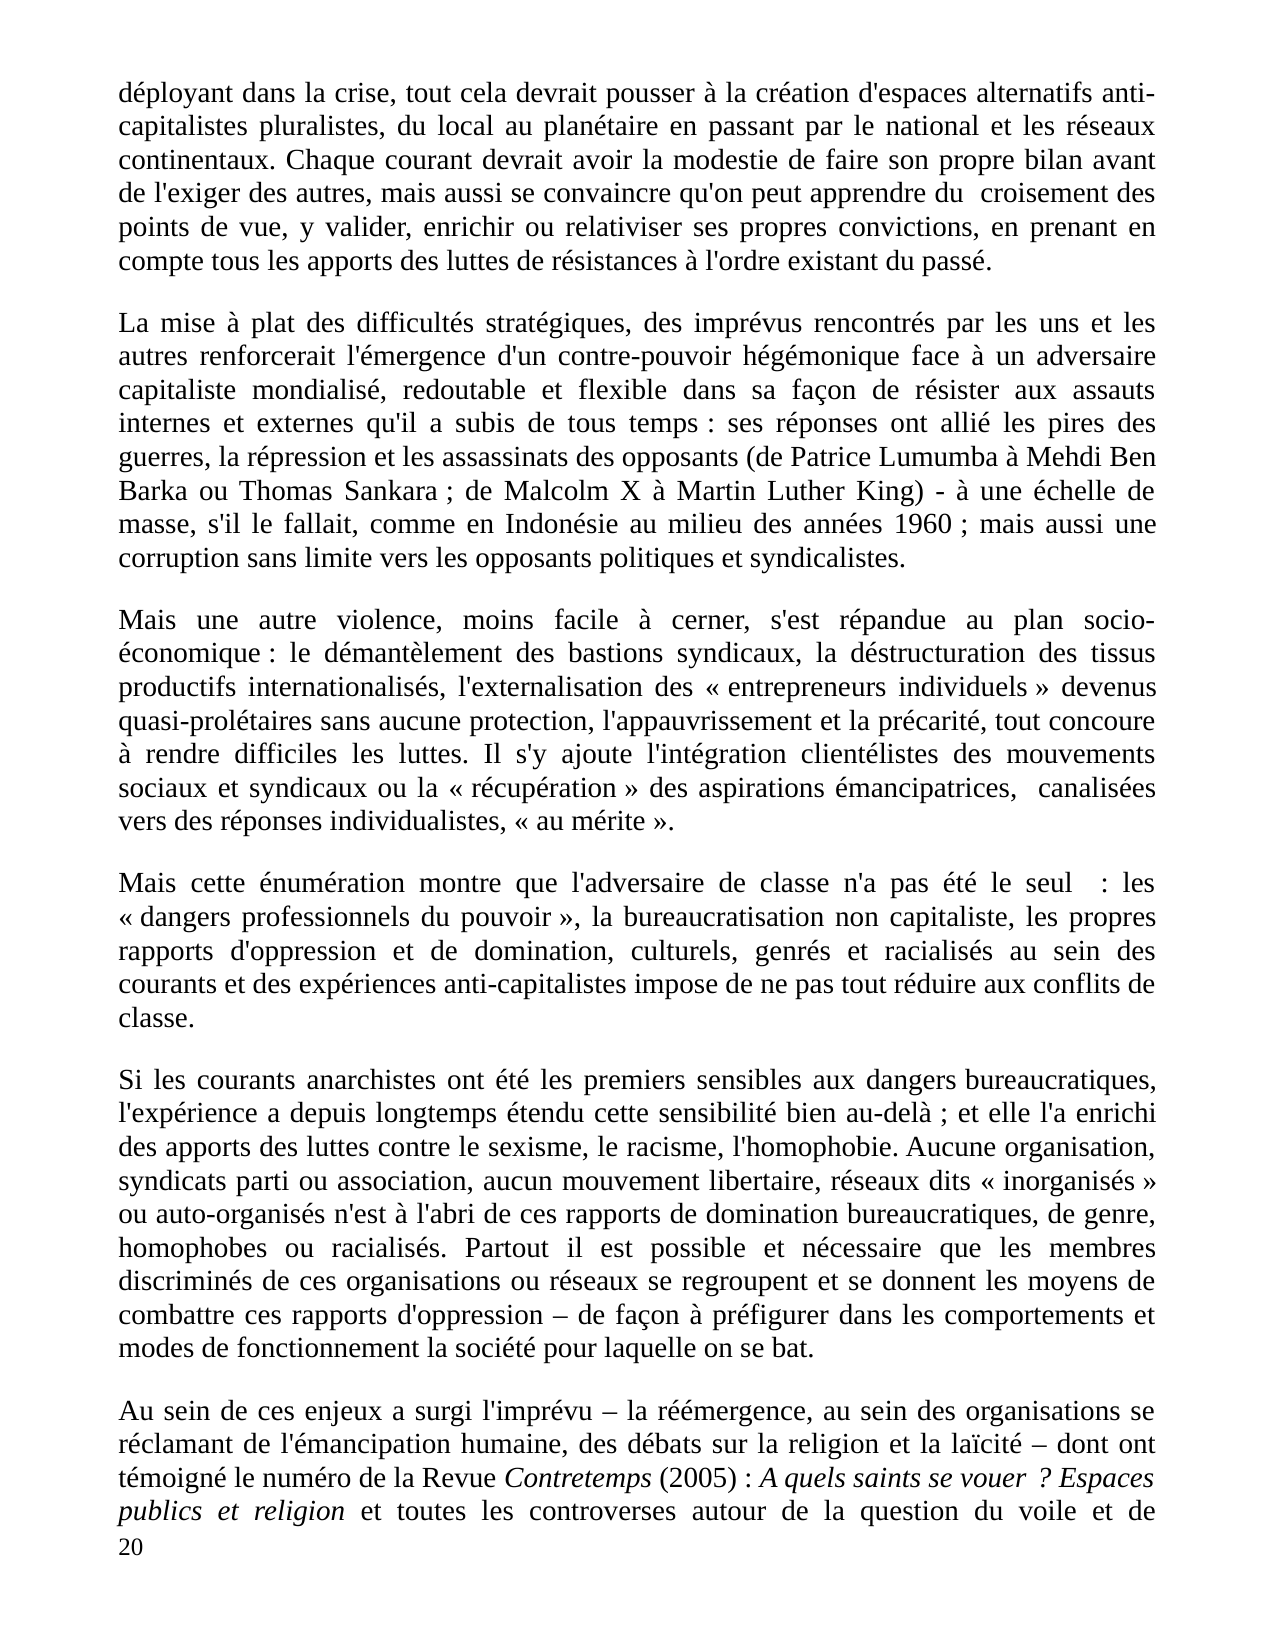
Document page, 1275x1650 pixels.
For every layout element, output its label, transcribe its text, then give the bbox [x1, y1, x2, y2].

text La mise à plat des difficultés stratégiques, des imprévus rencontrés par les uns et les autres renforcerait l'émergence d'un contre-pouvoir hégémonique face à un adversaire capitaliste mondialisé, redoutable et flexible dans sa façon de résister aux assauts internes et externes qu'il a subis de tous temps : ses réponses ont allié les pires des guerres, la répression et les assassinats des opposants (de Patrice Lumumba à Mehdi Ben Barka ou Thomas Sankara ; de Malcolm X à Martin Luther King) - à une échelle de masse, s'il le fallait, comme en Indonésie au milieu des années 1960 ; mais aussi une corruption sans limite vers les opposants politiques et syndicalistes. [118, 305, 1157, 573]
text Mais une autre violence, moins facile à cerner, s'est répandue au plan socio-économique : le démantèlement des bastions syndicaux, la déstructuration des tissus productifs internationalisés, l'externalisation des « entrepreneurs individuels » devenus quasi-prolétaires sans aucune protection, l'appauvrissement et la précarité, tout concoure à rendre difficiles les luttes. Il s'y ajoute l'intégration clientélistes des mouvements sociaux et syndicaux ou la « récupération » des aspirations émancipatrices, canalisées vers des réponses individualistes, « au mérite ». [118, 602, 1157, 837]
text déployant dans la crise, tout cela devrait pousser à la création d'espaces alternatifs anti-capitalistes pluralistes, du local au planétaire en passant par le national et les réseaux continentaux. Chaque courant devrait avoir la modestie de faire son propre bilan avant de l'exiger des autres, mais aussi se convaincre qu'on peut apprendre du croisement des points de vue, y valider, enrichir ou relativiser ses propres convictions, en prenant en compte tous les apports des luttes de résistances à l'ordre existant du passé. [118, 75, 1157, 276]
text Au sein de ces enjeux a surgi l'imprévu – la réémergence, au sein des organisations se réclamant de l'émancipation humaine, des débats sur la religion et la laïcité – dont ont témoigné le numéro de la Revue Contretemps (2005) : A quels saints se vouer ? Espaces publics et religion et toutes les controverses autour de la question du voile et de [118, 1393, 1157, 1527]
text Mais cette énumération montre que l'adversaire de classe n'a pas été le seul : les « dangers professionnels du pouvoir », la bureaucratisation non capitaliste, les propres rapports d'oppression et de domination, culturels, genrés et racialisés au sein des courants et des expériences anti-capitalistes impose de ne pas tout réduire aux conflits de classe. [118, 866, 1157, 1033]
text Si les courants anarchistes ont été les premiers sensibles aux dangers bureaucratiques, l'expérience a depuis longtemps étendu cette sensibilité bien au-delà ; et elle l'a enrichi des apports des luttes contre le sexisme, le racisme, l'homophobie. Aucune organisation, syndicats parti ou association, aucun mouvement libertaire, réseaux dits « inorganisés » ou auto-organisés n'est à l'abri de ces rapports de domination bureaucratiques, de genre, homophobes ou racialisés. Partout il est possible et nécessaire que les membres discriminés de ces organisations ou réseaux se regroupent et se donnent les moyens de combattre ces rapports d'oppression – de façon à préfigurer dans les comportements et modes de fonctionnement la société pour laquelle on se bat. [118, 1062, 1157, 1364]
